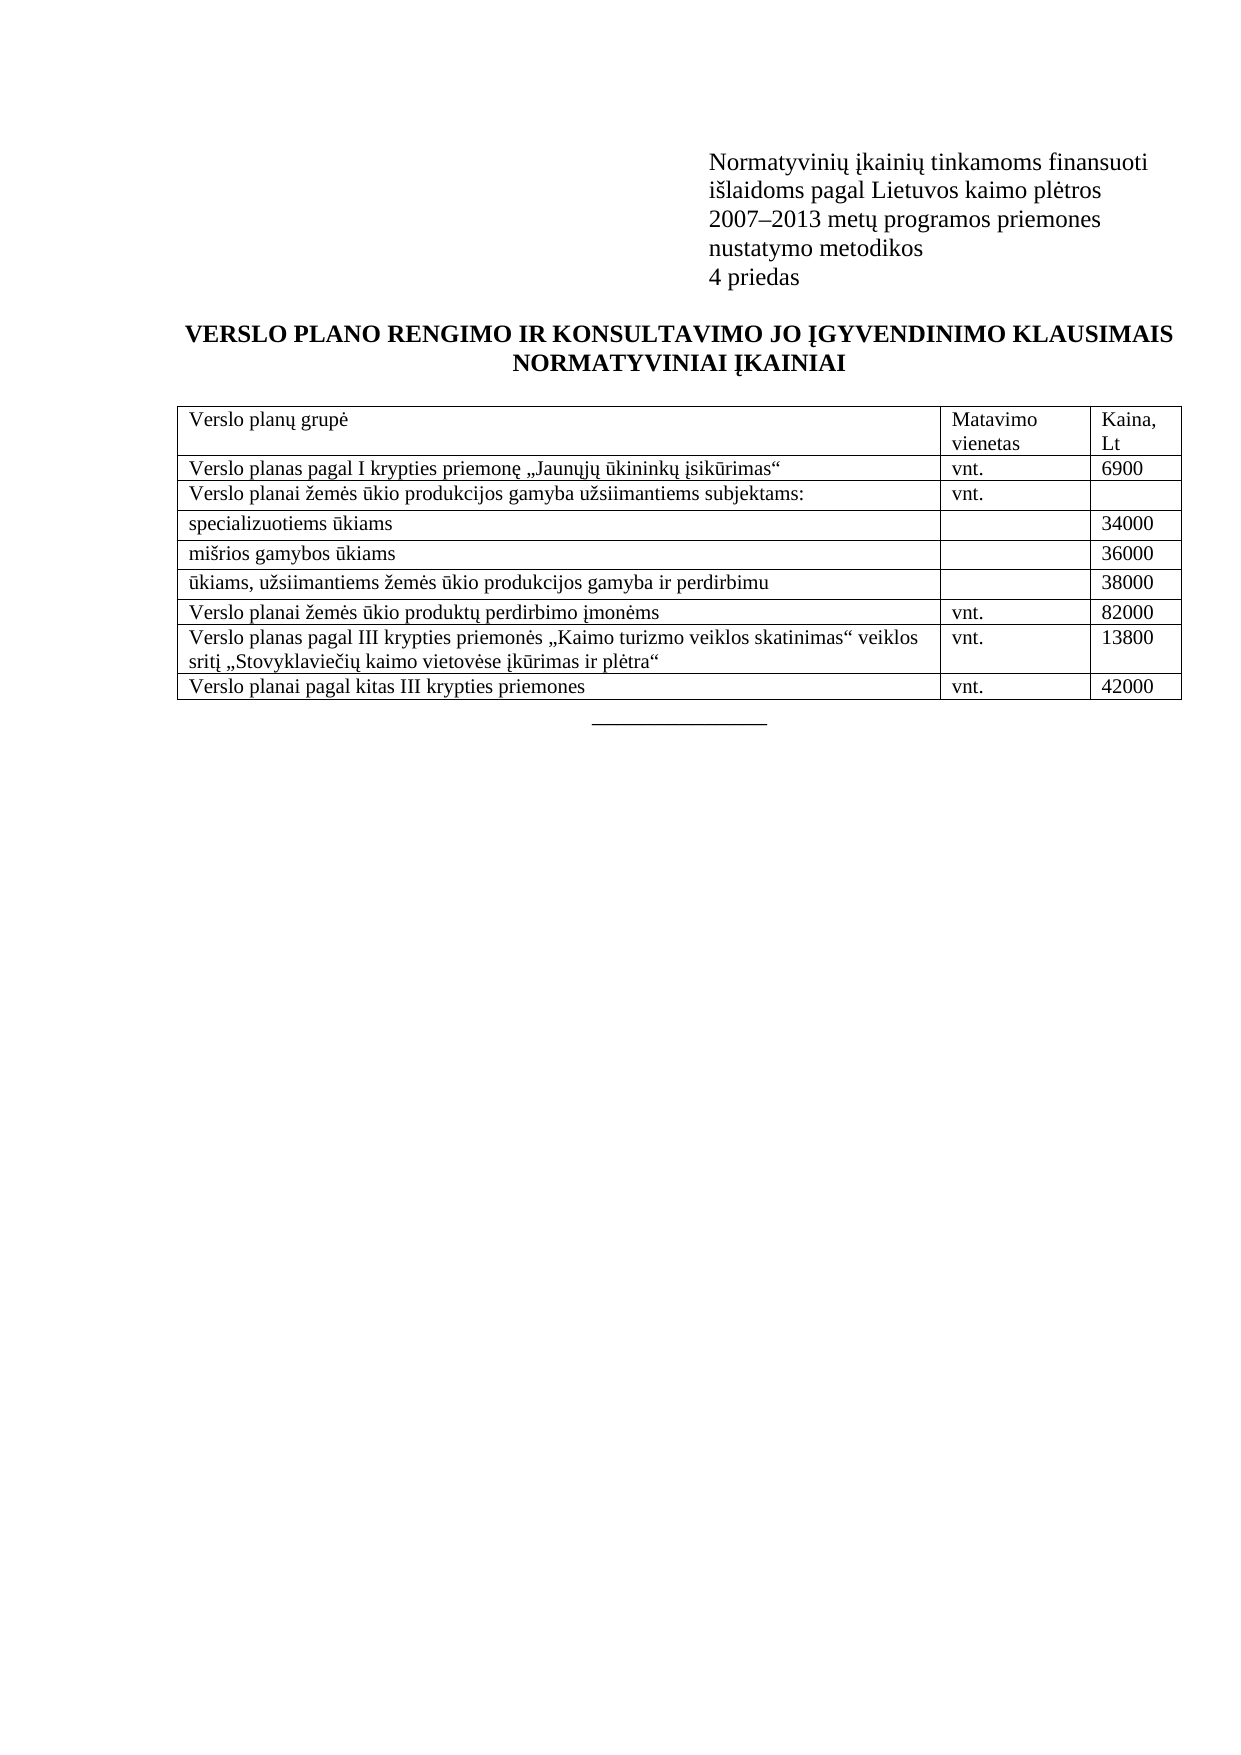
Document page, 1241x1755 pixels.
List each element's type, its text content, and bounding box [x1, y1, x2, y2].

table_cell Verslo planas pagal I krypties priemonę „Jaunųjų ūkininkų įsikūrimas“ [178, 456, 940, 480]
table_cell Verslo planas pagal III krypties priemonės „Kaimo turizmo veiklos skatinimas“ veiklos sritį „Stovyklaviečių kaimo vietovėse įkūrimas ir plėtra“ [178, 625, 940, 673]
text 2007–2013 metų programos priemones [177, 204, 1181, 233]
table_cell [1091, 481, 1181, 510]
table_cell 34000 [1091, 511, 1181, 539]
text VERSLO PLANO RENGIMO IR KONSULTAVIMO JO ĮGYVENDINIMO KLAUSIMAIS NORMATYVINIAI ĮKAINIAI [177, 319, 1181, 377]
table_cell Verslo planai žemės ūkio produkcijos gamyba užsiimantiems subjektams: [178, 481, 940, 510]
table_header Verslo planų grupė [178, 407, 940, 455]
table_cell vnt. [941, 456, 1090, 480]
table_cell [941, 511, 1090, 539]
text išlaidoms pagal Lietuvos kaimo plėtros [177, 176, 1181, 204]
table_cell mišrios gamybos ūkiams [178, 541, 940, 569]
table_header Kaina, Lt [1091, 407, 1181, 455]
table_header Matavimo vienetas [941, 407, 1090, 455]
table_cell vnt. [941, 625, 1090, 673]
text Normatyvinių įkainių tinkamoms finansuoti [177, 147, 1181, 176]
table_cell 38000 [1091, 570, 1181, 599]
text 4 priedas [177, 262, 1181, 291]
table_cell vnt. [941, 674, 1090, 698]
table_cell 36000 [1091, 541, 1181, 569]
table_cell [941, 570, 1090, 599]
table_cell specializuotiems ūkiams [178, 511, 940, 539]
text ______________ [177, 700, 1181, 728]
table_cell vnt. [941, 600, 1090, 624]
table_cell vnt. [941, 481, 1090, 510]
table_cell 82000 [1091, 600, 1181, 624]
table_cell Verslo planai pagal kitas III krypties priemones [178, 674, 940, 698]
table_cell ūkiams, užsiimantiems žemės ūkio produkcijos gamyba ir perdirbimu [178, 570, 940, 599]
table_cell [941, 541, 1090, 569]
table_cell Verslo planai žemės ūkio produktų perdirbimo įmonėms [178, 600, 940, 624]
table_cell 42000 [1091, 674, 1181, 698]
table_cell 6900 [1091, 456, 1181, 480]
text nustatymo metodikos [177, 233, 1181, 262]
table_cell 13800 [1091, 625, 1181, 673]
